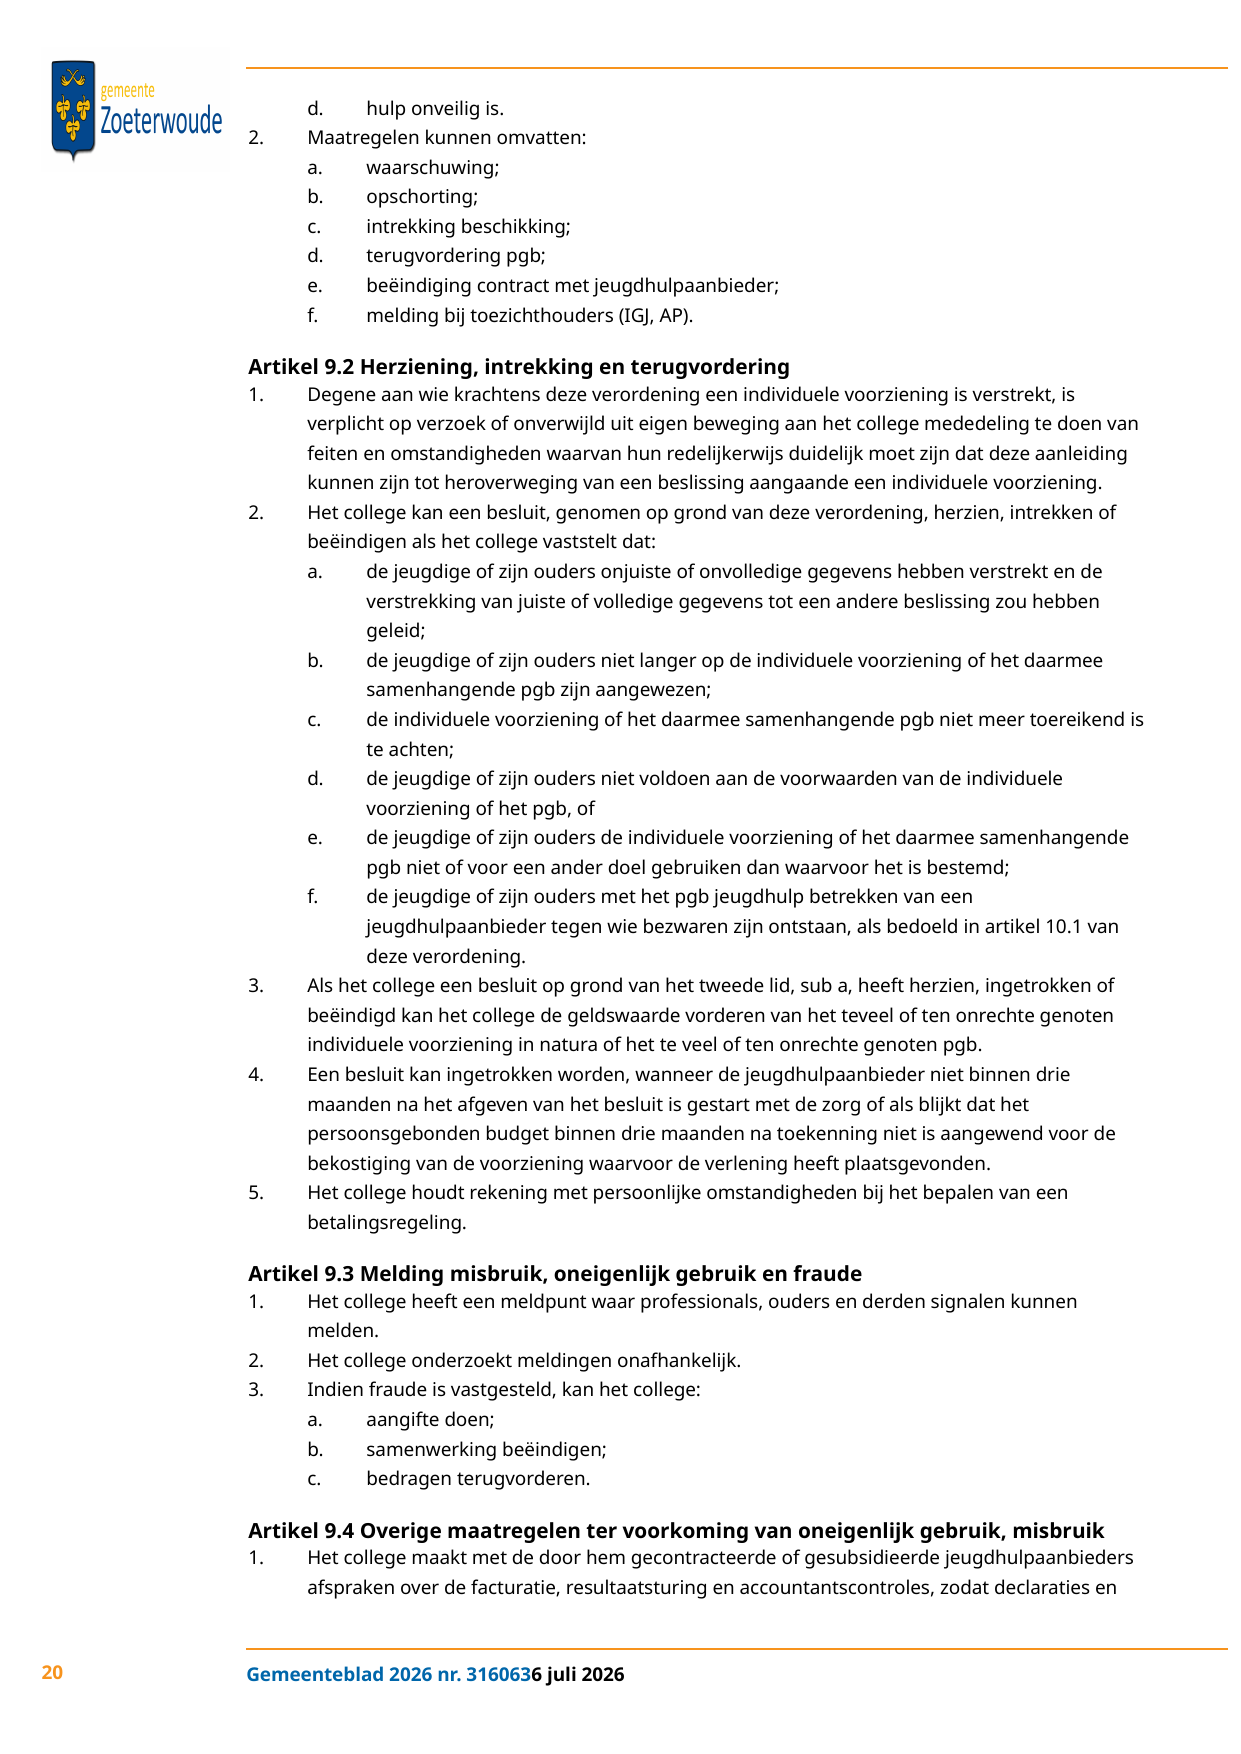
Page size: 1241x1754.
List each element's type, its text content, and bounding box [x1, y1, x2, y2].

list Het college onderzoekt meldingen onafhankelijk. [248, 1347, 1152, 1373]
list bedragen terugvorderen. [307, 1465, 1152, 1491]
list Een besluit kan ingetrokken worden, wanneer de jeugdhulpaanbieder niet binnen drie maanden na het afgeven van het besluit is gestart met de zorg of als blijkt dat het persoonsgebonden budget binnen drie maanden na toekenning niet is aangewend voor de bekostiging van de voorziening waarvoor de verlening heeft plaatsgevonden. [248, 1061, 1152, 1176]
list de jeugdige of zijn ouders onjuiste of onvolledige gegevens hebben verstrekt en de verstrekking van juiste of volledige gegevens tot een andere beslissing zou hebben geleid; [307, 558, 1152, 643]
list terugvordering pgb; [307, 243, 1152, 268]
list hulp onveilig is. [307, 95, 1152, 121]
list intrekking beschikking; [307, 213, 1152, 239]
list waarschuwing; [307, 154, 1152, 180]
text Artikel 9.4 Overige maatregelen ter voorkoming van oneigenlijk gebruik, misbruik [248, 1516, 1152, 1544]
list opschorting; [307, 183, 1152, 209]
list melding bij toezichthouders (IGJ, AP). [307, 302, 1152, 328]
list de individuele voorziening of het daarmee samenhangende pgb niet meer toereikend is te achten; [307, 706, 1152, 761]
list de jeugdige of zijn ouders met het pgb jeugdhulp betrekken van een jeugdhulpaanbieder tegen wie bezwaren zijn ontstaan, als bedoeld in artikel 10.1 van deze verordening. [307, 884, 1152, 968]
text Artikel 9.2 Herziening, intrekking en terugvordering [248, 352, 1152, 381]
list de jeugdige of zijn ouders niet langer op de individuele voorziening of het daarmee samenhangende pgb zijn aangewezen; [307, 647, 1152, 702]
list samenwerking beëindigen; [307, 1436, 1152, 1462]
list Het college kan een besluit, genomen op grond van deze verordening, herzien, intrekken of beëindigen als het college vaststelt dat: [248, 499, 1152, 554]
text Artikel 9.3 Melding misbruik, oneigenlijk gebruik en fraude [248, 1259, 1152, 1288]
list beëindiging contract met jeugdhulpaanbieder; [307, 272, 1152, 298]
list Indien fraude is vastgesteld, kan het college: [248, 1377, 1152, 1402]
list Degene aan wie krachtens deze verordening een individuele voorziening is verstrekt, is verplicht op verzoek of onverwijld uit eigen beweging aan het college mededeling te doen van feiten en omstandigheden waarvan hun redelijkerwijs duidelijk moet zijn dat deze aanleiding kunnen zijn tot heroverweging van een beslissing aangaande een individuele voorziening. [248, 381, 1152, 495]
list Maatregelen kunnen omvatten: [248, 124, 1152, 150]
list Als het college een besluit op grond van het tweede lid, sub a, heeft herzien, ingetrokken of beëindigd kan het college de geldswaarde vorderen van het teveel of ten onrechte genoten individuele voorziening in natura of het te veel of ten onrechte genoten pgb. [248, 972, 1152, 1057]
list Het college heeft een meldpunt waar professionals, ouders en derden signalen kunnen melden. [248, 1288, 1152, 1343]
picture [41, 47, 231, 172]
list de jeugdige of zijn ouders de individuele voorziening of het daarmee samenhangende pgb niet of voor een ander doel gebruiken dan waarvoor het is bestemd; [307, 824, 1152, 880]
list aangifte doen; [307, 1406, 1152, 1432]
list de jeugdige of zijn ouders niet voldoen aan de voorwaarden van de individuele voorziening of het pgb, of [307, 765, 1152, 821]
list Het college maakt met de door hem gecontracteerde of gesubsidieerde jeugdhulpaanbieders afspraken over de facturatie, resultaatsturing en accountantscontroles, zodat declaraties en [248, 1544, 1152, 1599]
list Het college houdt rekening met persoonlijke omstandigheden bij het bepalen van een betalingsregeling. [248, 1179, 1152, 1235]
